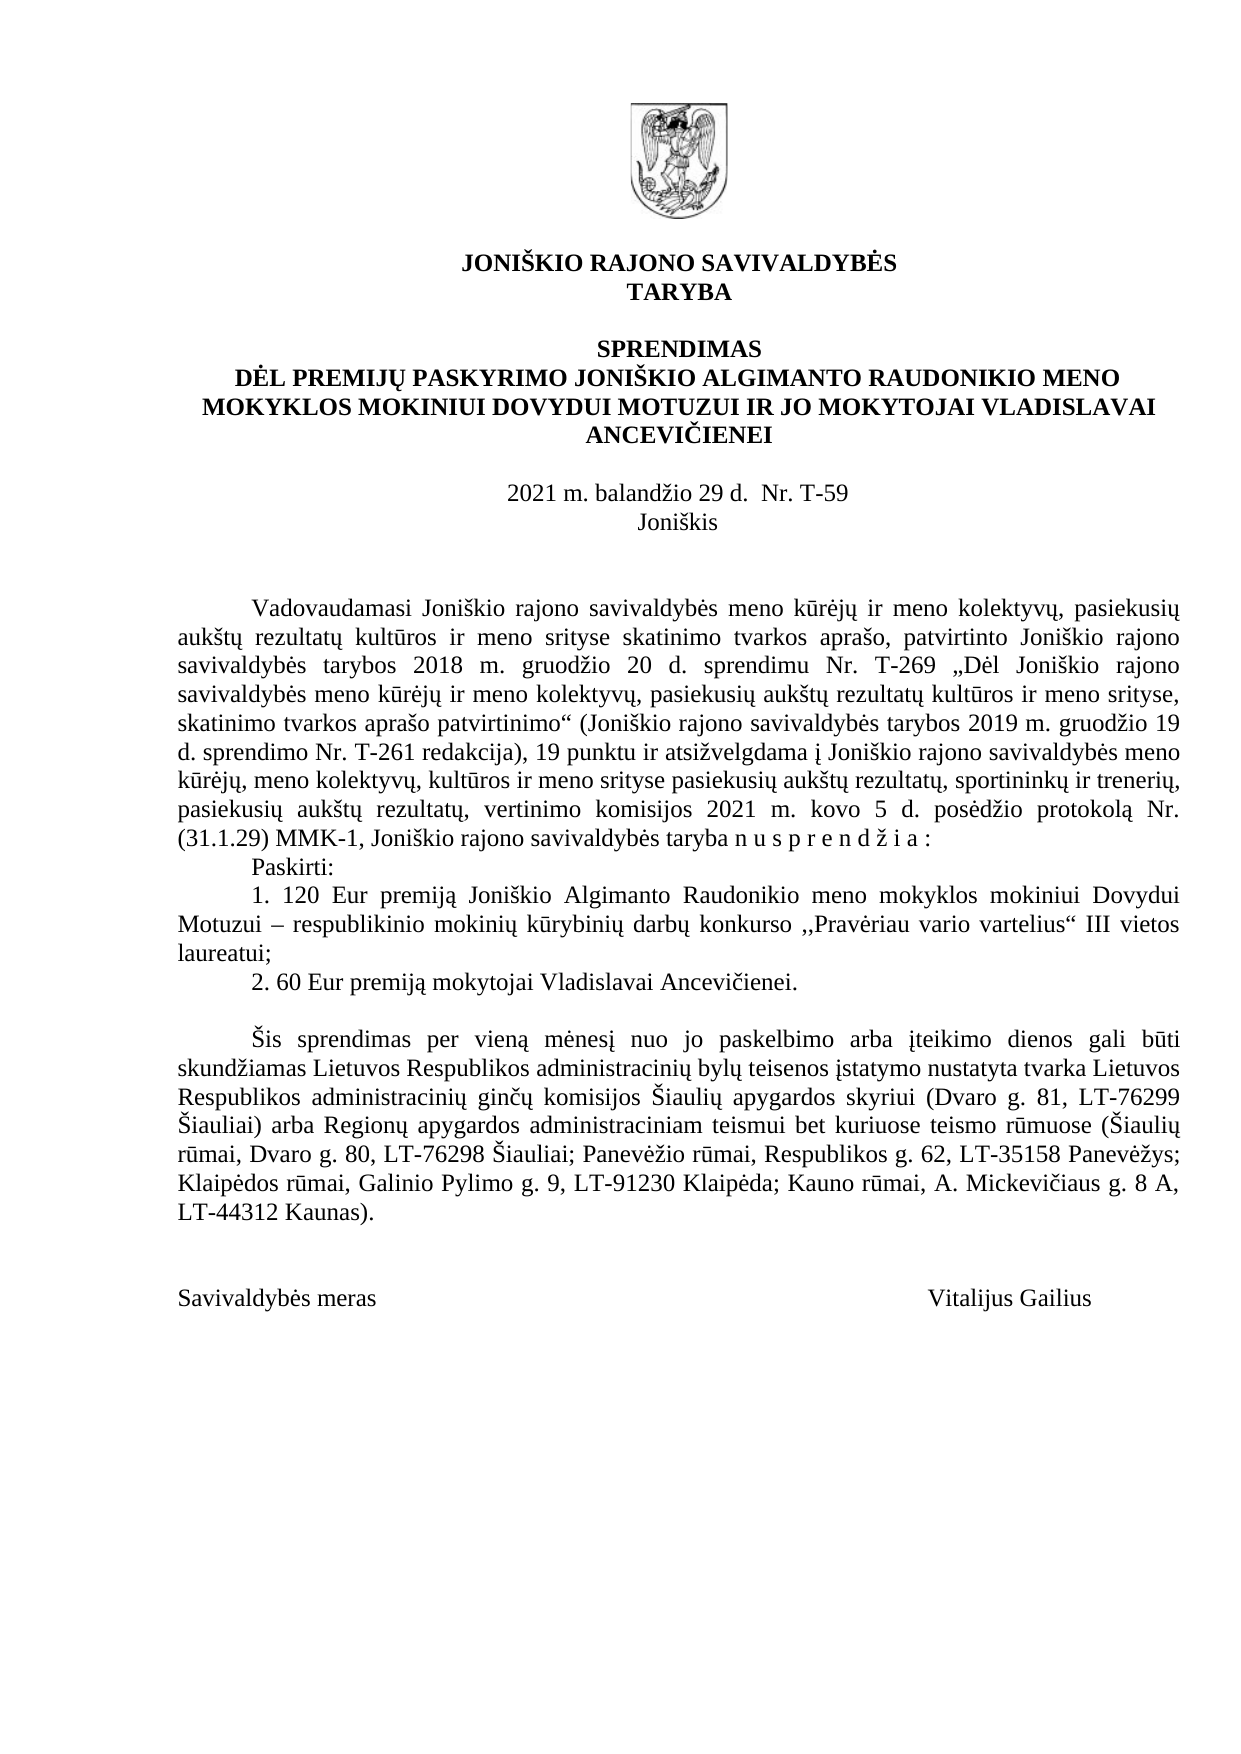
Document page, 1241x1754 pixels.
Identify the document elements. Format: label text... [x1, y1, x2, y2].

text DĖL PREMIJŲ PASKYRIMO JONIŠKIO ALGIMANTO RAUDONIKIO MENO MOKYKLOS MOKINIUI DOVYDUI MOTUZUI IR JO MOKYTOJAI VLADISLAVAI ANCEVIČIENEI [174, 363, 1181, 449]
text Paskirti: [177, 852, 1181, 880]
text 2021 m. balandžio 29 d. Nr. T-59 [174, 478, 1181, 507]
text 1. 120 Eur premiją Joniškio Algimanto Raudonikio meno mokyklos mokiniui Dovydui Motuzui – respublikinio mokinių kūrybinių darbų konkurso ,,Pravėriau vario vartelius“ III vietos laureatui; [177, 880, 1181, 967]
text SPRENDIMAS [177, 334, 1181, 363]
text Joniškio rajono savivaldybės TARYBA [177, 248, 1181, 305]
text 2. 60 Eur premiją mokytojai Vladislavai Ancevičienei. [177, 967, 1181, 995]
text Vadovaudamasi Joniškio rajono savivaldybės meno kūrėjų ir meno kolektyvų, pasiekusių aukštų rezultatų kultūros ir meno srityse skatinimo tvarkos aprašo, patvirtinto Joniškio rajono savivaldybės tarybos 2018 m. gruodžio 20 d. sprendimu Nr. T-269 „Dėl Joniškio rajono savivaldybės meno kūrėjų ir meno kolektyvų, pasiekusių aukštų rezultatų kultūros ir meno srityse, skatinimo tvarkos aprašo patvirtinimo“ (Joniškio rajono savivaldybės tarybos 2019 m. gruodžio 19 d. sprendimo Nr. T-261 redakcija), 19 punktu ir atsižvelgdama į Joniškio rajono savivaldybės meno kūrėjų, meno kolektyvų, kultūros ir meno srityse pasiekusių aukštų rezultatų, sportininkų ir trenerių, pasiekusių aukštų rezultatų, vertinimo komisijos 2021 m. kovo 5 d. posėdžio protokolą Nr. (31.1.29) MMK-1, Joniškio rajono savivaldybės taryba n u s p r e n d ž i a : [177, 593, 1181, 852]
text Savivaldybės meras Vitalijus Gailius [177, 1283, 1181, 1312]
text Joniškis [174, 507, 1181, 535]
text Šis sprendimas per vieną mėnesį nuo jo paskelbimo arba įteikimo dienos gali būti skundžiamas Lietuvos Respublikos administracinių bylų teisenos įstatymo nustatyta tvarka Lietuvos Respublikos administracinių ginčų komisijos Šiaulių apygardos skyriui (Dvaro g. 81, LT-76299 Šiauliai) arba Regionų apygardos administraciniam teismui bet kuriuose teismo rūmuose (Šiaulių rūmai, Dvaro g. 80, LT-76298 Šiauliai; Panevėžio rūmai, Respublikos g. 62, LT-35158 Panevėžys; Klaipėdos rūmai, Galinio Pylimo g. 9, LT-91230 Klaipėda; Kauno rūmai, A. Mickevičiaus g. 8 A, LT-44312 Kaunas). [177, 1024, 1181, 1225]
